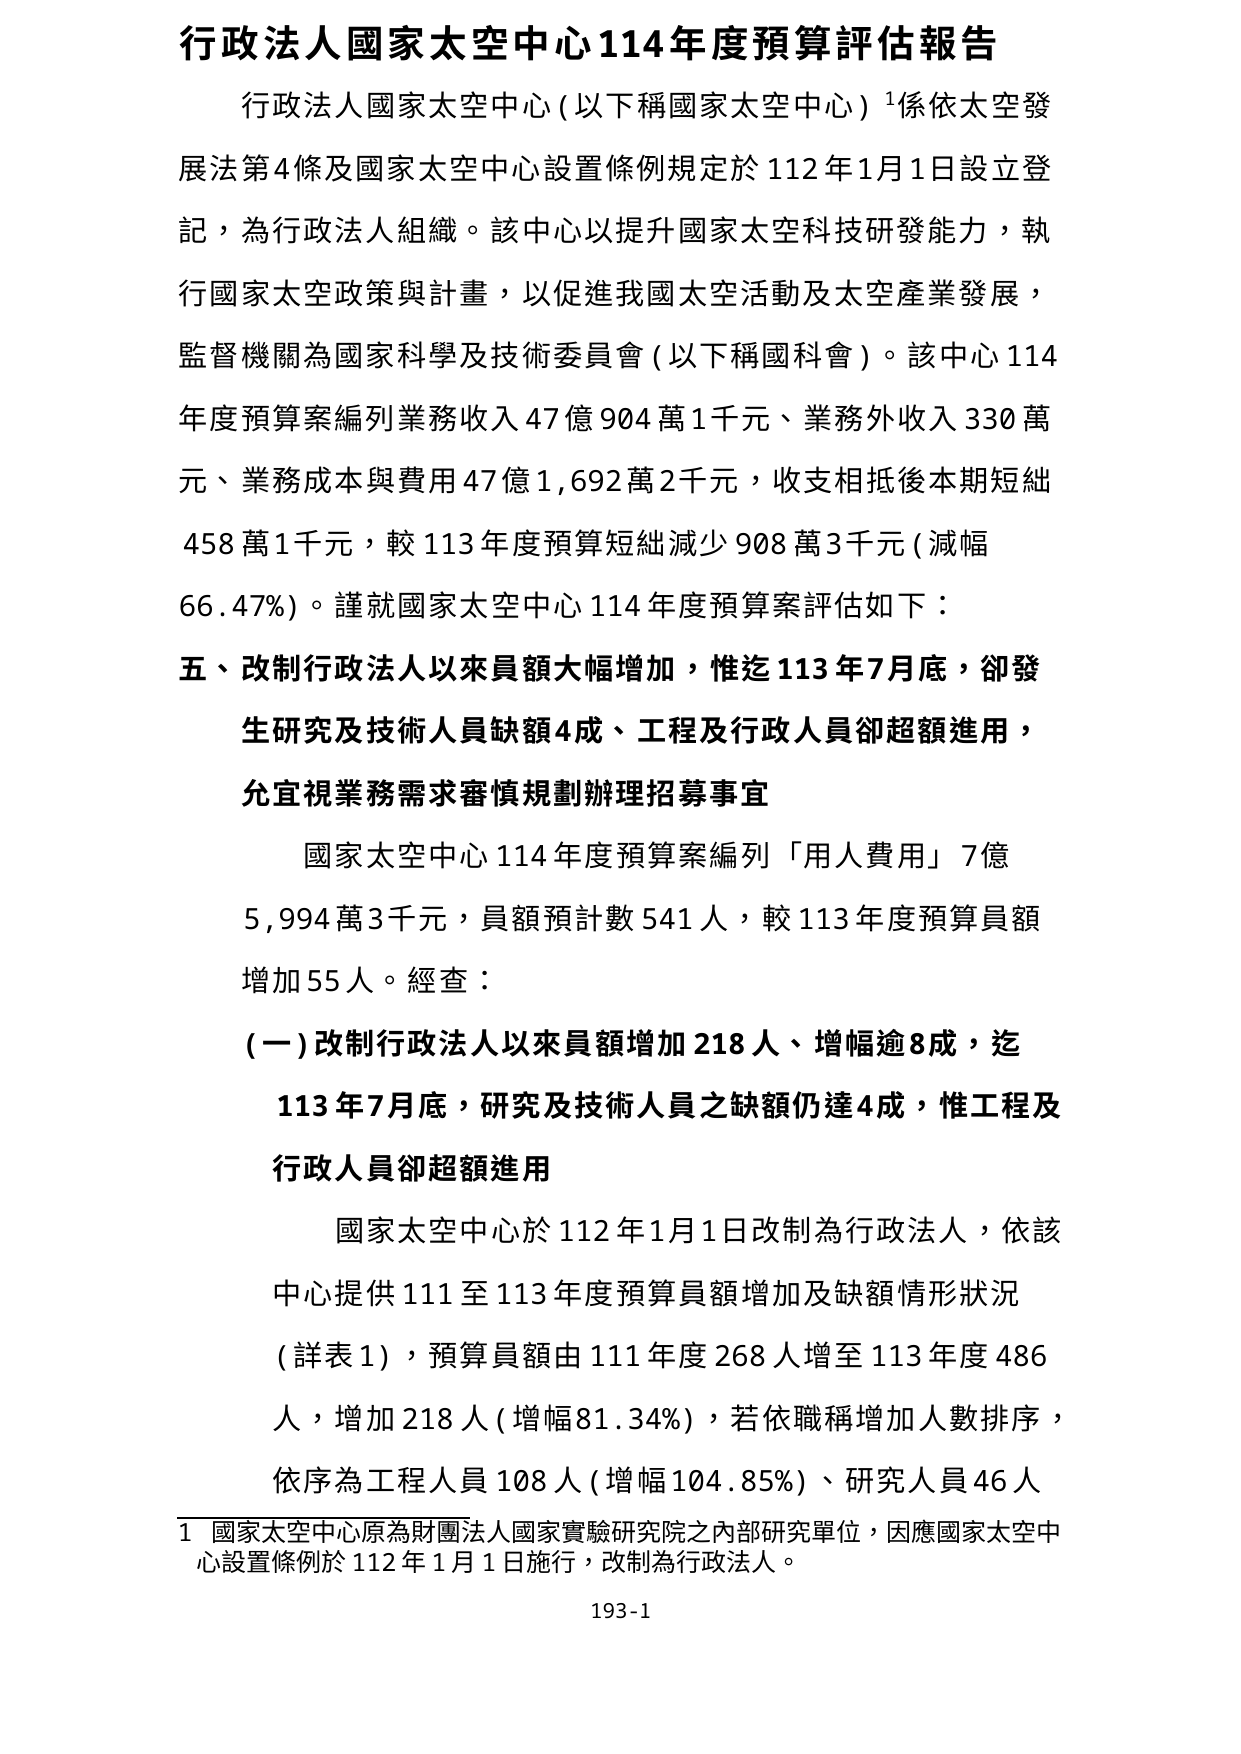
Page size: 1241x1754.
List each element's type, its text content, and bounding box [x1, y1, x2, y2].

text 行政法人國家太空中心114年度預算評估報告 [177, 0, 1063, 62]
text 國家太空中心原為財團法人國家實驗研究院之內部研究單位，因應國家太空中心設置條例於112年1月1日施行，改制為行政法人。 [177, 1518, 1063, 1577]
text (一)改制行政法人以來員額增加218人、增幅逾8成，迄113年7月底，研究及技術人員之缺額仍達4成，惟工程及行政人員卻超額進用 [236, 1000, 1063, 1187]
text 國家太空中心於112年1月1日改制為行政法人，依該中心提供111至113年度預算員額增加及缺額情形狀況(詳表1)，預算員額由111年度268人增至113年度486人，增加218人(增幅81.34%)，若依職稱增加人數排序，依序為工程人員108人(增幅104.85%)、研究人員46人(增幅43.4%)、行政人員38人(增幅111.76%)、技術人員26人(增幅104%)。截至113年度7月止，尚缺額50人(10.29%)，其中研究人員缺額58人(38.16%)、技術人員缺額21人(44.18%)，缺額均逾4成，惟工程及行政人員卻各超額進用9人及20人，允宜檢討招募作業之妥適性。 [266, 1187, 1063, 1500]
text 國家太空中心114年度預算案編列「用人費用」7億5,994萬3千元，員額預計數541人，較113年度預算員額增加55人。經查： [236, 812, 1063, 1000]
text 五、改制行政法人以來員額大幅增加，惟迄113年7月底，卻發生研究及技術人員缺額4成、工程及行政人員卻超額進用，允宜視業務需求審慎規劃辦理招募事宜 [177, 625, 1063, 812]
text 行政法人國家太空中心(以下稱國家太空中心) 係依太空發展法第4條及國家太空中心設置條例規定於112年1月1日設立登記，為行政法人組織。該中心以提升國家太空科技研發能力，執行國家太空政策與計畫，以促進我國太空活動及太空產業發展，監督機關為國家科學及技術委員會(以下稱國科會)。該中心114年度預算案編列業務收入47億904萬1千元、業務外收入330萬元、業務成本與費用47億1,692萬2千元，收支相抵後本期短絀458萬1千元，較113年度預算短絀減少908萬3千元(減幅66.47%)。謹就國家太空中心114年度預算案評估如下： [177, 62, 1063, 625]
